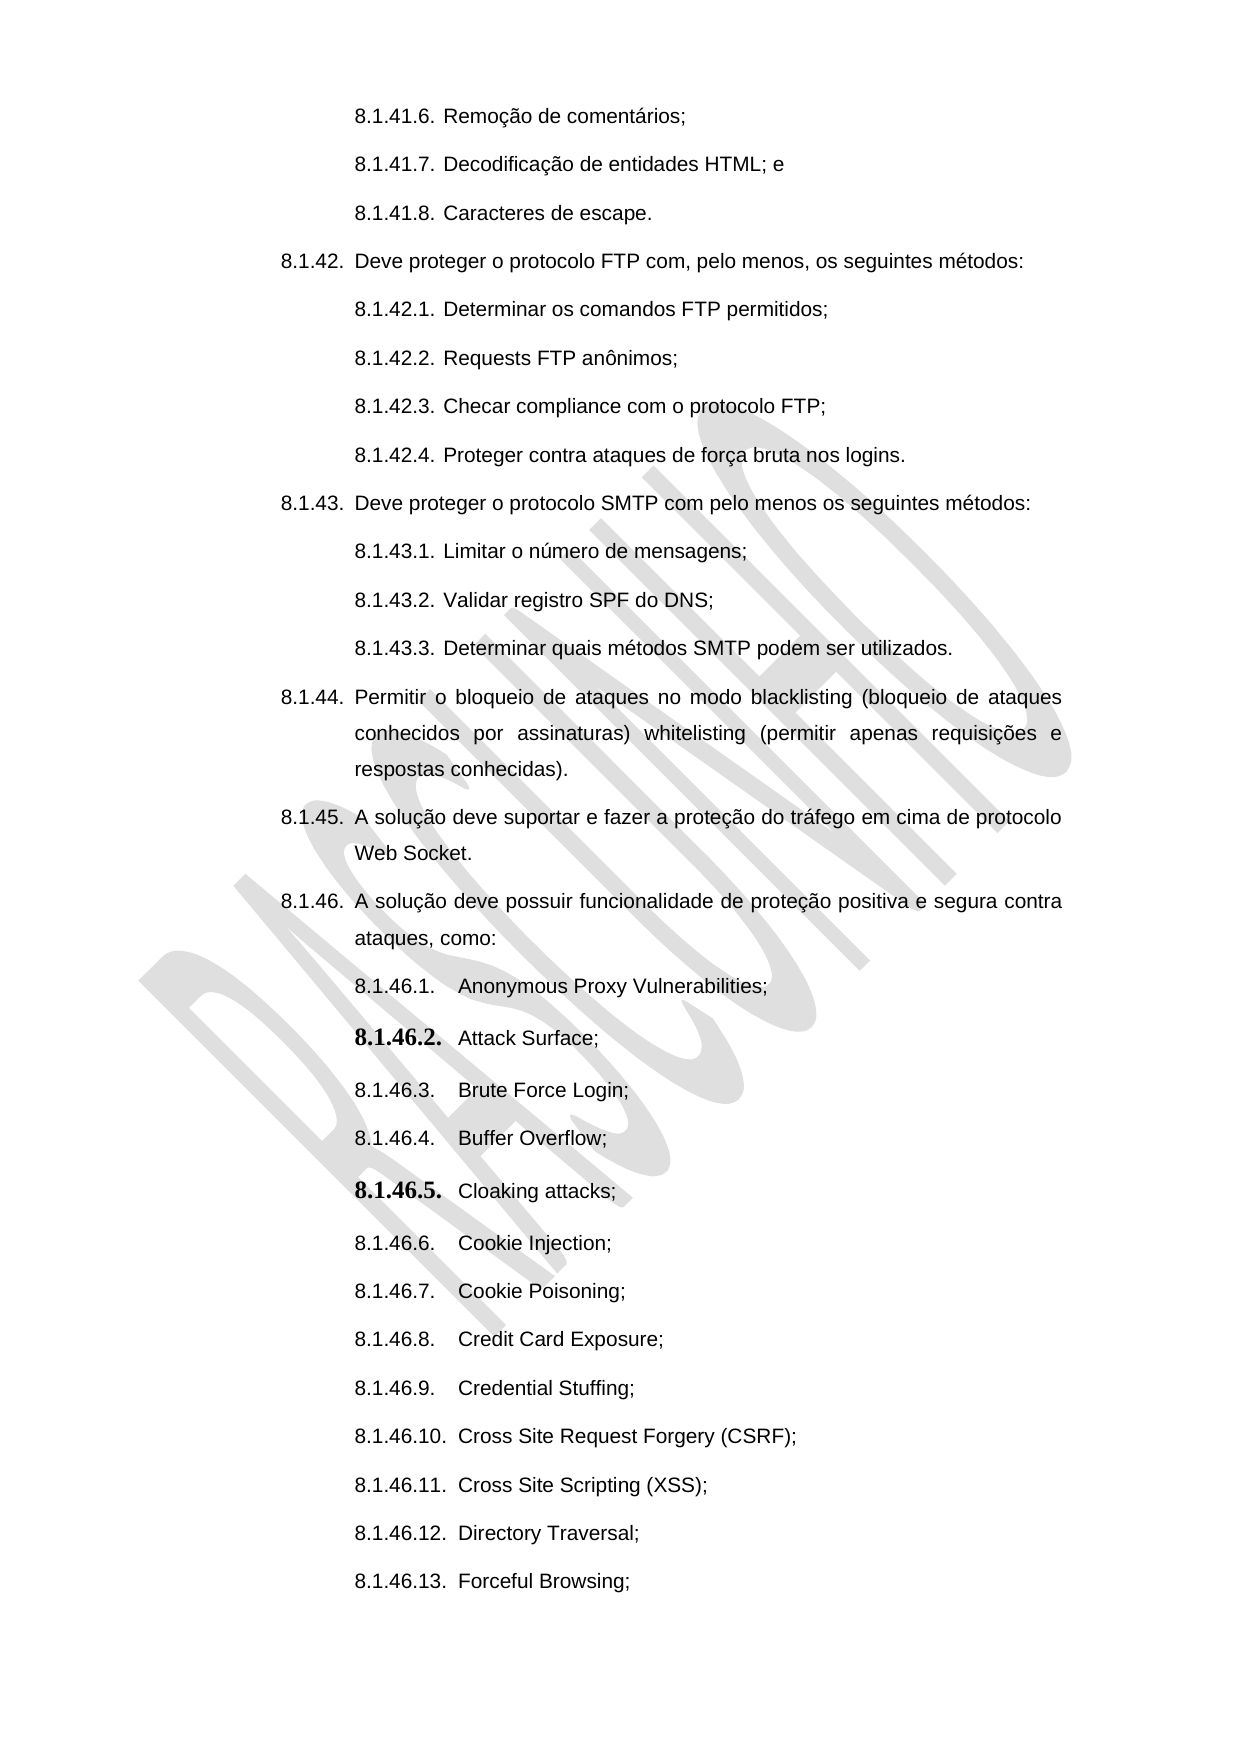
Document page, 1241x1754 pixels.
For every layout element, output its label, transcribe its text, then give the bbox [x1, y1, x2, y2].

list Anonymous Proxy Vulnerabilities; [804, 974, 1063, 998]
list Checar compliance com o protocolo FTP; [354, 394, 1063, 418]
list A solução deve suportar e fazer a proteção do tráfego em cima de protocolo Web Socket. [828, 805, 923, 865]
list A solução deve suportar e fazer a proteção do tráfego em cima de protocolo Web Socket. [889, 805, 1063, 865]
list Limitar o número de mensagens; [787, 539, 910, 563]
list Determinar quais métodos SMTP podem ser utilizados. [720, 636, 798, 660]
list Cookie Injection; [544, 1230, 1063, 1254]
list Caracteres de escape. [354, 200, 1063, 224]
list Cloaking attacks; [360, 1175, 420, 1203]
list A solução deve suportar e fazer a proteção do tráfego em cima de protocolo Web Socket. [340, 805, 438, 865]
list Permitir o bloqueio de ataques no modo blacklisting (bloqueio de ataques conhecidos por assinaturas) whitelisting (permitir apenas requisições e respostas conhecidas). [932, 685, 1027, 732]
list Anonymous Proxy Vulnerabilities; [512, 974, 565, 998]
list Permitir o bloqueio de ataques no modo blacklisting (bloqueio de ataques conhecidos por assinaturas) whitelisting (permitir apenas requisições e respostas conhecidas). [797, 685, 944, 781]
list Buffer Overflow; [367, 1126, 453, 1150]
list Cookie Poisoning; [462, 1279, 1063, 1303]
list Cookie Injection; [354, 1230, 410, 1254]
list Attack Surface; [716, 1022, 1063, 1051]
list Attack Surface; [572, 1022, 627, 1051]
list Validar registro SPF do DNS; [778, 588, 826, 612]
list Determinar quais métodos SMTP podem ser utilizados. [1003, 636, 1063, 660]
list Cookie Poisoning; [354, 1279, 459, 1303]
list Attack Surface; [623, 1022, 701, 1051]
list Cross Site Request Forgery (CSRF); [354, 1424, 1063, 1448]
list Brute Force Login; [625, 1078, 710, 1102]
list Buffer Overflow; [549, 1126, 592, 1150]
list Anonymous Proxy Vulnerabilities; [367, 974, 466, 998]
list Brute Force Login; [416, 1078, 472, 1102]
list A solução deve possuir funcionalidade de proteção positiva e segura contra ataques, como: [632, 889, 761, 949]
list A solução deve possuir funcionalidade de proteção positiva e segura contra ataques, como: [800, 889, 1063, 949]
list Permitir o bloqueio de ataques no modo blacklisting (bloqueio de ataques conhecidos por assinaturas) whitelisting (permitir apenas requisições e respostas conhecidas). [281, 685, 607, 781]
list Credit Card Exposure; [354, 1327, 1063, 1351]
list Validar registro SPF do DNS; [611, 588, 670, 612]
list Proteger contra ataques de força bruta nos logins. [800, 442, 1063, 466]
list Determinar quais métodos SMTP podem ser utilizados. [878, 636, 996, 660]
list Deve proteger o protocolo FTP com, pelo menos, os seguintes métodos: [281, 249, 1063, 273]
list Credential Stuffing; [354, 1376, 1063, 1399]
list Brute Force Login; [737, 1078, 1063, 1102]
list Proteger contra ataques de força bruta nos logins. [354, 442, 711, 466]
list Cloaking attacks; [498, 1175, 611, 1203]
list Buffer Overflow; [659, 1126, 1063, 1150]
list Limitar o número de mensagens; [623, 539, 726, 563]
list Cloaking attacks; [607, 1175, 1063, 1203]
list Determinar quais métodos SMTP podem ser utilizados. [489, 636, 547, 660]
list A solução deve possuir funcionalidade de proteção positiva e segura contra ataques, como: [484, 889, 667, 949]
list Determinar quais métodos SMTP podem ser utilizados. [659, 636, 718, 660]
list Cloaking attacks; [417, 1175, 497, 1203]
list Forceful Browsing; [354, 1569, 1063, 1593]
list A solução deve suportar e fazer a proteção do tráfego em cima de protocolo Web Socket. [658, 805, 752, 865]
list Permitir o bloqueio de ataques no modo blacklisting (bloqueio de ataques conhecidos por assinaturas) whitelisting (permitir apenas requisições e respostas conhecidas). [875, 685, 1063, 781]
list Attack Surface; [369, 1022, 431, 1051]
list Brute Force Login; [491, 1078, 619, 1102]
list A solução deve suportar e fazer a proteção do tráfego em cima de protocolo Web Socket. [281, 805, 323, 865]
list Permitir o bloqueio de ataques no modo blacklisting (bloqueio de ataques conhecidos por assinaturas) whitelisting (permitir apenas requisições e respostas conhecidas). [538, 685, 668, 781]
list Permitir o bloqueio de ataques no modo blacklisting (bloqueio de ataques conhecidos por assinaturas) whitelisting (permitir apenas requisições e respostas conhecidas). [708, 685, 839, 781]
list Validar registro SPF do DNS; [961, 588, 1063, 612]
list Limitar o número de mensagens; [354, 539, 621, 563]
list A solução deve possuir funcionalidade de proteção positiva e segura contra ataques, como: [740, 889, 836, 949]
list Cookie Injection; [493, 1230, 540, 1254]
list Determinar os comandos FTP permitidos; [354, 297, 1063, 321]
list Permitir o bloqueio de ataques no modo blacklisting (bloqueio de ataques conhecidos por assinaturas) whitelisting (permitir apenas requisições e respostas conhecidas). [650, 731, 728, 781]
list Remoção de comentários; [354, 103, 1063, 127]
list Deve proteger o protocolo SMTP com pelo menos os seguintes métodos: [681, 491, 743, 515]
list Determinar quais métodos SMTP podem ser utilizados. [557, 636, 660, 660]
list Decodificação de entidades HTML; e [354, 152, 1063, 176]
list Requests FTP anônimos; [354, 346, 1063, 369]
list Determinar quais métodos SMTP podem ser utilizados. [826, 636, 875, 660]
list Attack Surface; [354, 1032, 370, 1051]
list Brute Force Login; [354, 1078, 413, 1102]
list Deve proteger o protocolo SMTP com pelo menos os seguintes métodos: [861, 491, 1063, 515]
list Deve proteger o protocolo SMTP com pelo menos os seguintes métodos: [753, 491, 859, 515]
list Validar registro SPF do DNS; [672, 588, 775, 612]
list Anonymous Proxy Vulnerabilities; [568, 974, 726, 998]
list Determinar quais métodos SMTP podem ser utilizados. [354, 636, 487, 660]
list Attack Surface; [424, 1022, 576, 1051]
list Limitar o número de mensagens; [913, 539, 1063, 563]
list Cross Site Scripting (XSS); [354, 1472, 1063, 1496]
list Cookie Injection; [413, 1230, 490, 1254]
list A solução deve suportar e fazer a proteção do tráfego em cima de protocolo Web Socket. [548, 805, 691, 865]
list Permitir o bloqueio de ataques no modo blacklisting (bloqueio de ataques conhecidos por assinaturas) whitelisting (permitir apenas requisições e respostas conhecidas). [626, 685, 781, 781]
list A solução deve suportar e fazer a proteção do tráfego em cima de protocolo Web Socket. [716, 805, 847, 865]
list Directory Traversal; [354, 1521, 1063, 1545]
list Validar registro SPF do DNS; [830, 588, 957, 612]
list A solução deve suportar e fazer a proteção do tráfego em cima de protocolo Web Socket. [422, 805, 581, 865]
list A solução deve possuir funcionalidade de proteção positiva e segura contra ataques, como: [281, 889, 391, 949]
list A solução deve possuir funcionalidade de proteção positiva e segura contra ataques, como: [365, 889, 514, 949]
list Deve proteger o protocolo SMTP com pelo menos os seguintes métodos: [281, 491, 678, 515]
list Validar registro SPF do DNS; [354, 588, 612, 612]
list Buffer Overflow; [488, 1126, 548, 1150]
list Limitar o número de mensagens; [729, 539, 782, 563]
